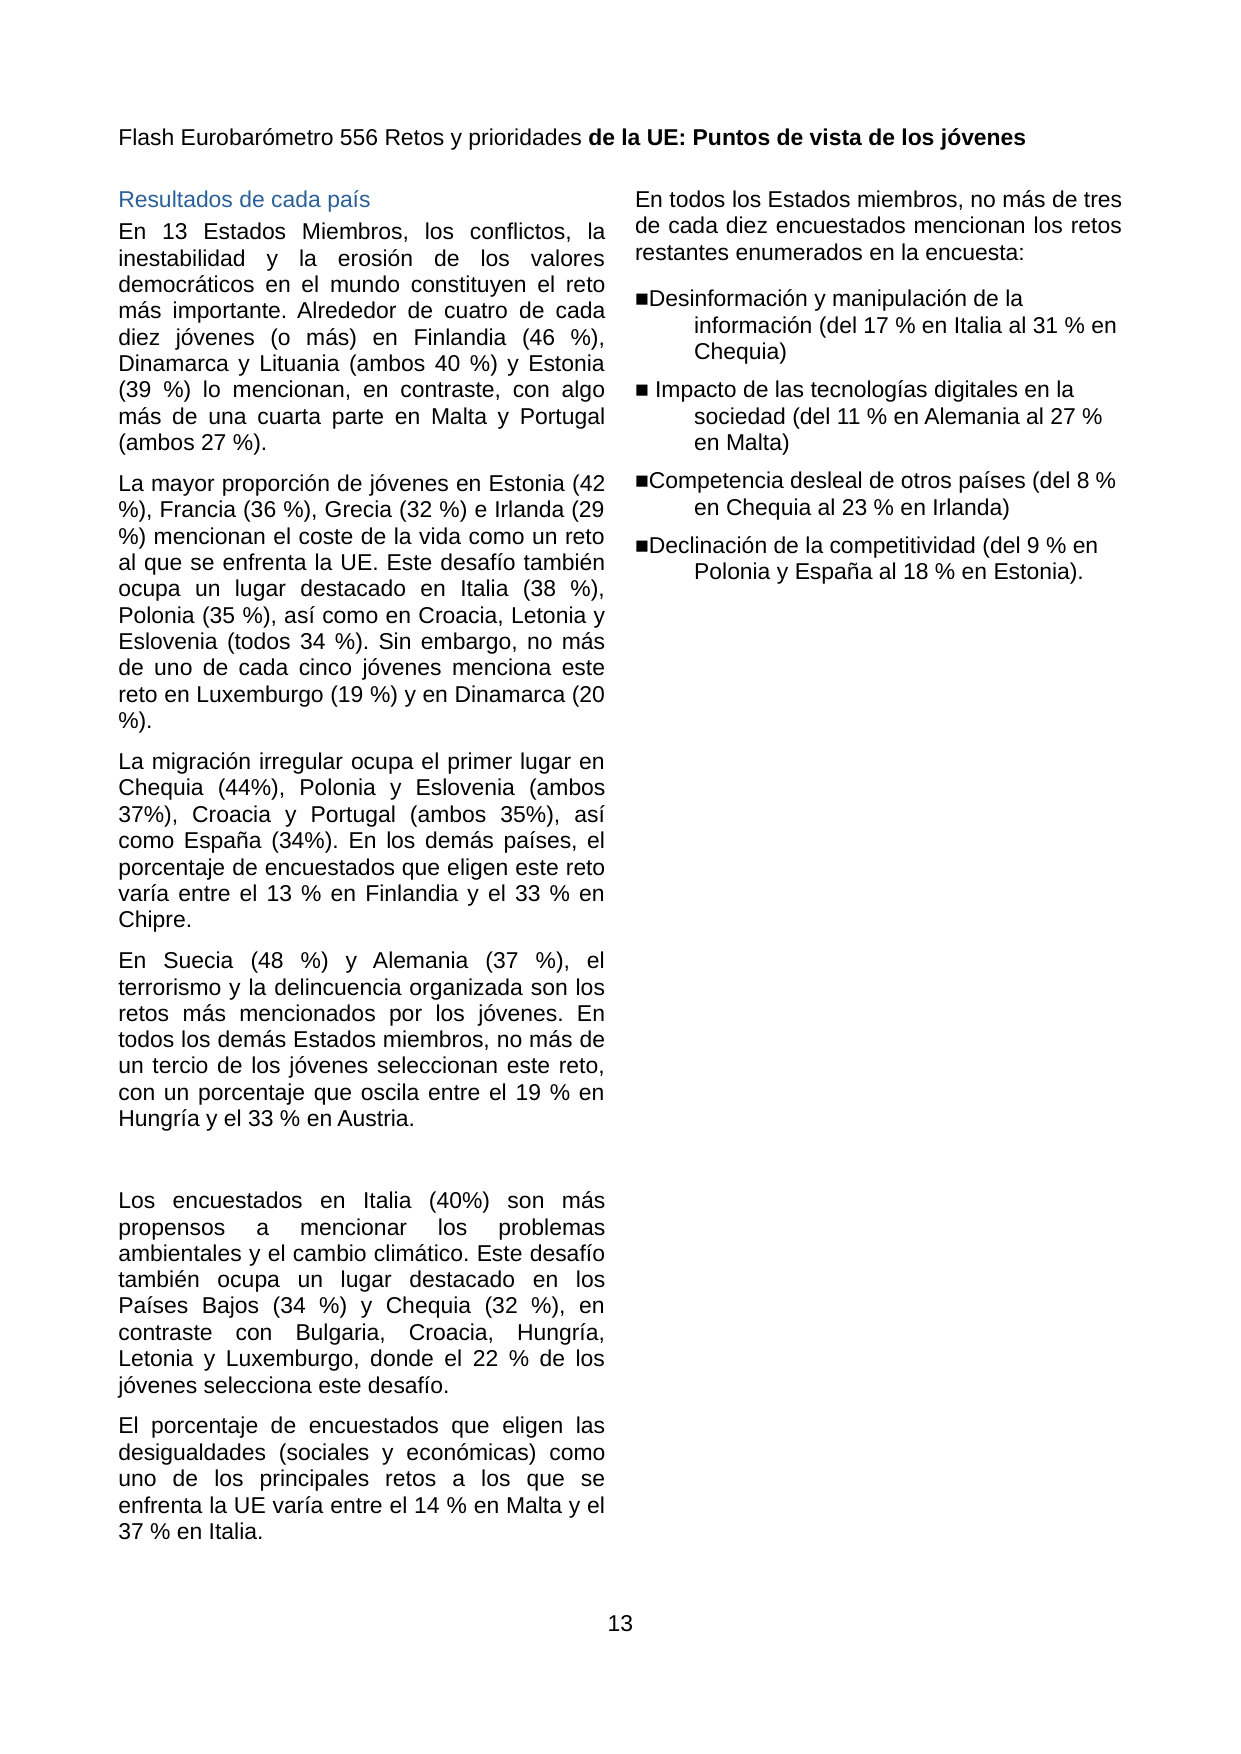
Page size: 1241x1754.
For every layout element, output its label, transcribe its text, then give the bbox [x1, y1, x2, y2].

text En 13 Estados Miembros, los conflictos, la inestabilidad y la erosión de los valores democráticos en el mundo constituyen el reto más importante. Alrededor de cuatro de cada diez jóvenes (o más) en Finlandia (46 %), Dinamarca y Lituania (ambos 40 %) y Estonia (39 %) lo mencionan, en contraste, con algo más de una cuarta parte en Malta y Portugal (ambos 27 %). [118, 218, 605, 455]
text El porcentaje de encuestados que eligen las desigualdades (sociales y económicas) como uno de los principales retos a los que se enfrenta la UE varía entre el 14 % en Malta y el 37 % en Italia. [118, 1412, 605, 1544]
text ■Competencia desleal de otros países (del 8 % en Chequia al 23 % en Irlanda) [635, 467, 1122, 520]
text ■ Impacto de las tecnologías digitales en la sociedad (del 11 % en Alemania al 27 % en Malta) [635, 376, 1122, 455]
text En todos los Estados miembros, no más de tres de cada diez encuestados mencionan los retos restantes enumerados en la encuesta: [635, 186, 1122, 265]
text ■Desinformación y manipulación de la información (del 17 % en Italia al 31 % en Chequia) [635, 285, 1122, 364]
text La migración irregular ocupa el primer lugar en Chequia (44%), Polonia y Eslovenia (ambos 37%), Croacia y Portugal (ambos 35%), así como España (34%). En los demás países, el porcentaje de encuestados que eligen este reto varía entre el 13 % en Finlandia y el 33 % en Chipre. [118, 748, 605, 932]
text En Suecia (48 %) y Alemania (37 %), el terrorismo y la delincuencia organizada son los retos más mencionados por los jóvenes. En todos los demás Estados miembros, no más de un tercio de los jóvenes seleccionan este reto, con un porcentaje que oscila entre el 19 % en Hungría y el 33 % en Austria. [118, 947, 605, 1132]
text La mayor proporción de jóvenes en Estonia (42 %), Francia (36 %), Grecia (32 %) e Irlanda (29 %) mencionan el coste de la vida como un reto al que se enfrenta la UE. Este desafío también ocupa un lugar destacado en Italia (38 %), Polonia (35 %), así como en Croacia, Letonia y Eslovenia (todos 34 %). Sin embargo, no más de uno de cada cinco jóvenes menciona este reto en Luxemburgo (19 %) y en Dinamarca (20 %). [118, 470, 605, 733]
text Resultados de cada país [118, 186, 605, 212]
text Los encuestados en Italia (40%) son más propensos a mencionar los problemas ambientales y el cambio climático. Este desafío también ocupa un lugar destacado en los Países Bajos (34 %) y Chequia (32 %), en contraste con Bulgaria, Croacia, Hungría, Letonia y Luxemburgo, donde el 22 % de los jóvenes selecciona este desafío. [118, 1187, 605, 1398]
text ■Declinación de la competitividad (del 9 % en Polonia y España al 18 % en Estonia). [635, 532, 1122, 584]
